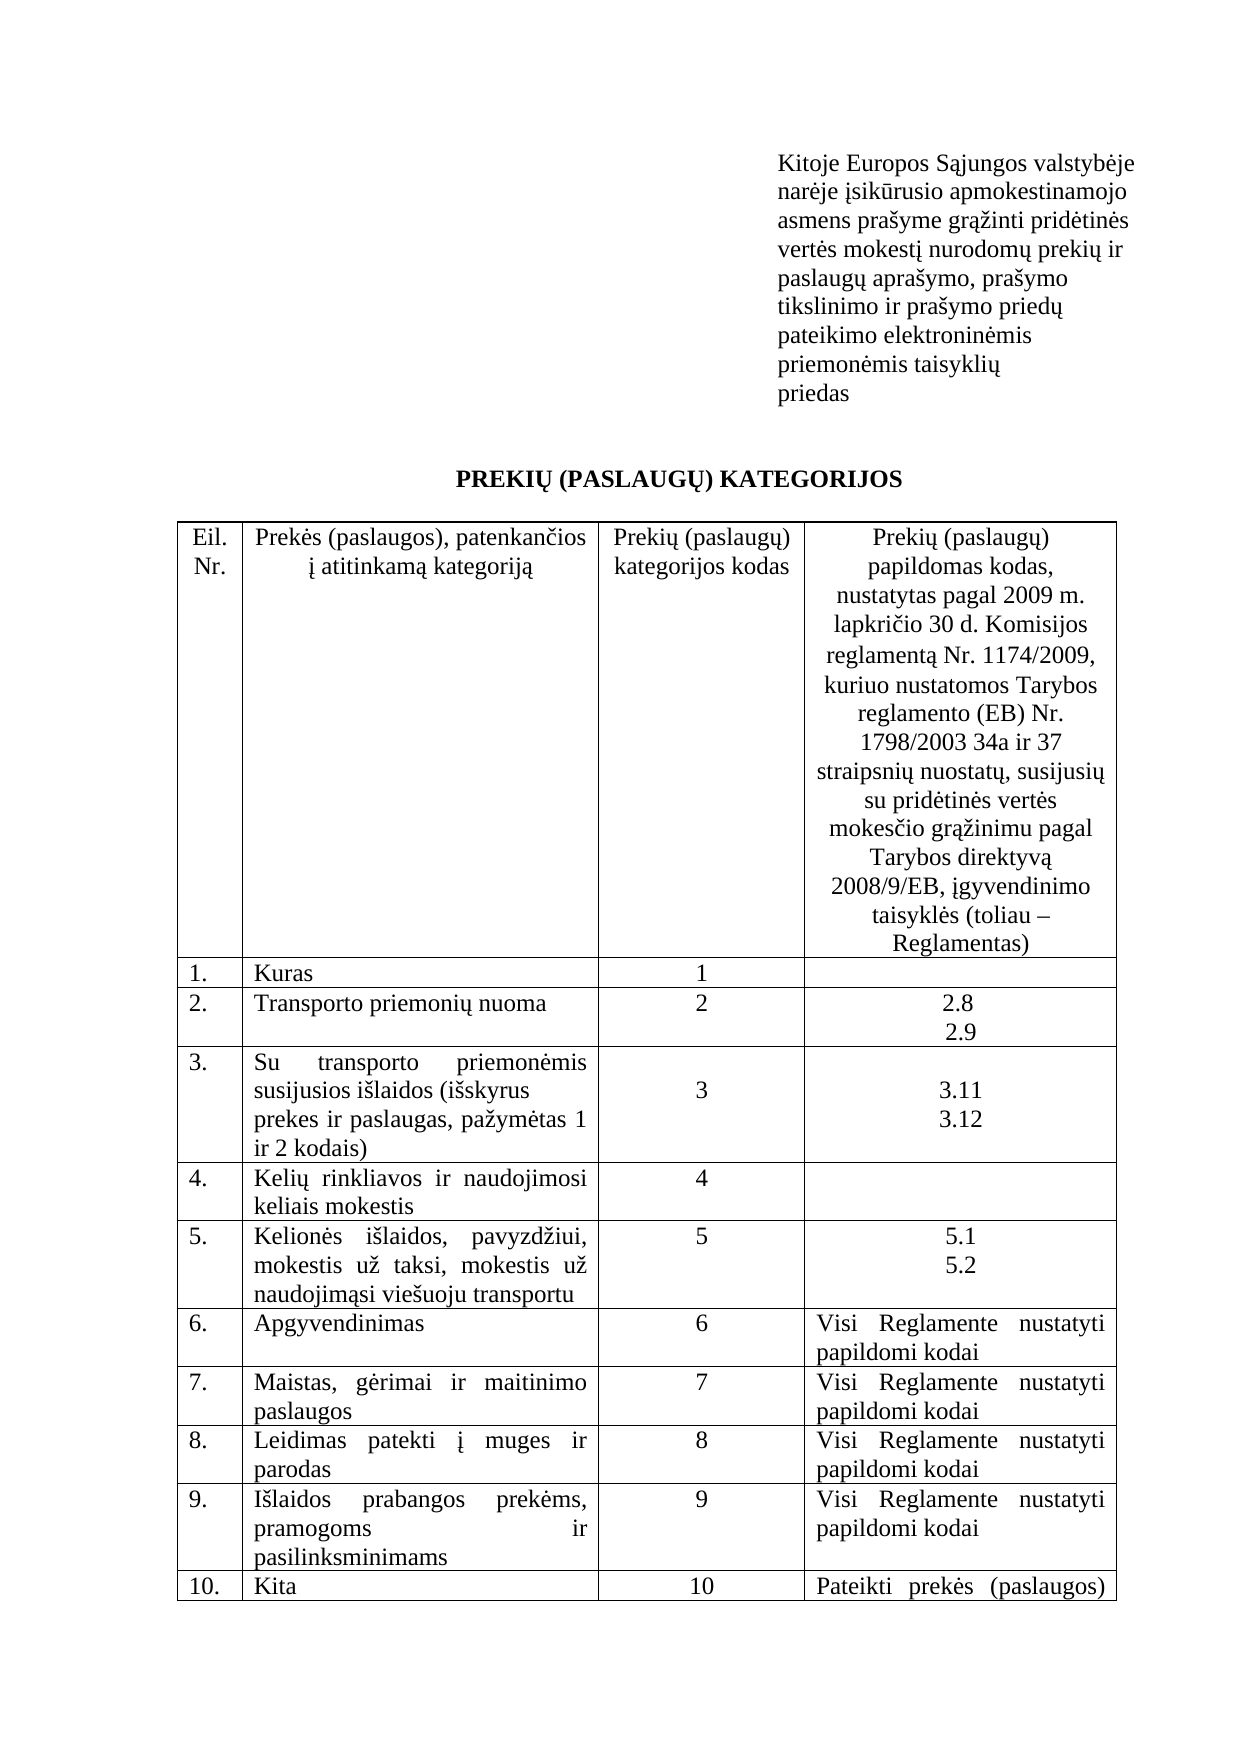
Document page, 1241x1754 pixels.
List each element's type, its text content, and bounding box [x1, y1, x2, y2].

text priedas [777, 378, 1181, 406]
table_cell 4. [178, 1163, 242, 1220]
table_cell Pateikti prekės (paslaugos) [805, 1571, 1116, 1600]
table_cell Maistas, gėrimai ir maitinimo paslaugos [243, 1367, 598, 1424]
text narėje įsikūrusio apmokestinamojo [777, 176, 1181, 205]
table_cell Apgyvendinimas [243, 1309, 598, 1366]
table_cell Su transporto priemonėmis susijusios išlaidos (išskyrus prekes ir paslaugas, pažymėtas 1 ir 2 kodais) [243, 1047, 598, 1162]
table_cell 5. [178, 1221, 242, 1307]
table_cell 2.8 2.9 [805, 988, 1116, 1046]
table_cell 2 [599, 988, 804, 1046]
table_header Prekių (paslaugų) papildomas kodas, nustatytas pagal 2009 m. lapkričio 30 d. Komisijos reglamentą Nr. 1174/2009, kuriuo nustatomos Tarybos reglamento (EB) Nr. 1798/2003 34a ir 37 straipsnių nuostatų, susijusių su pridėtinės vertės mokesčio grąžinimu pagal Tarybos direktyvą 2008/9/EB, įgyvendinimo taisyklės (toliau – Reglamentas) [805, 523, 1116, 957]
table_cell 5.1 5.2 [805, 1221, 1116, 1307]
table_cell 6 [599, 1309, 804, 1366]
table_cell 7. [178, 1367, 242, 1424]
text pateikimo elektroninėmis [777, 320, 1181, 349]
table_cell 1 [599, 958, 804, 987]
text Prekių (Paslaugų) kategorijos [177, 464, 1181, 493]
text tikslinimo ir prašymo priedų [777, 291, 1181, 320]
text Kitoje Europos Sąjungos valstybėje [777, 148, 1181, 176]
table_cell Visi Reglamente nustatyti papildomi kodai [805, 1309, 1116, 1366]
table_cell Transporto priemonių nuoma [243, 988, 598, 1046]
table_cell 7 [599, 1367, 804, 1424]
table_cell Visi Reglamente nustatyti papildomi kodai [805, 1426, 1116, 1483]
table_cell 10. [178, 1571, 242, 1600]
table_cell 9. [178, 1484, 242, 1570]
table_cell [805, 958, 1116, 987]
table_cell Kelių rinkliavos ir naudojimosi keliais mokestis [243, 1163, 598, 1220]
table_cell Išlaidos prabangos prekėms, pramogoms ir pasilinksminimams [243, 1484, 598, 1570]
table_cell [805, 1163, 1116, 1220]
table_cell 5 [599, 1221, 804, 1307]
table_header Prekių (paslaugų) kategorijos kodas [599, 523, 804, 957]
table_cell 8 [599, 1426, 804, 1483]
table_cell Visi Reglamente nustatyti papildomi kodai [805, 1367, 1116, 1424]
table_cell 1. [178, 958, 242, 987]
table_cell Kuras [243, 958, 598, 987]
table_cell Kita [243, 1571, 598, 1600]
table_cell 3.11 3.12 [805, 1047, 1116, 1162]
table_cell 9 [599, 1484, 804, 1570]
text vertės mokestį nurodomų prekių ir [777, 234, 1181, 263]
table_cell 3. [178, 1047, 242, 1162]
table_cell 3 [599, 1047, 804, 1162]
table_cell 10 [599, 1571, 804, 1600]
table_cell 2. [178, 988, 242, 1046]
text asmens prašyme grąžinti pridėtinės [777, 205, 1181, 234]
table_cell 4 [599, 1163, 804, 1220]
table_header Prekės (paslaugos), patenkančios į atitinkamą kategoriją [243, 523, 598, 957]
table_header Eil. Nr. [178, 523, 242, 957]
table_cell 6. [178, 1309, 242, 1366]
table_cell Visi Reglamente nustatyti papildomi kodai [805, 1484, 1116, 1570]
table_cell Kelionės išlaidos, pavyzdžiui, mokestis už taksi, mokestis už naudojimąsi viešuoju transportu [243, 1221, 598, 1307]
text paslaugų aprašymo, prašymo [777, 263, 1181, 291]
table_cell Leidimas patekti į muges ir parodas [243, 1426, 598, 1483]
text priemonėmis taisyklių [777, 349, 1181, 378]
table_cell 8. [178, 1426, 242, 1483]
